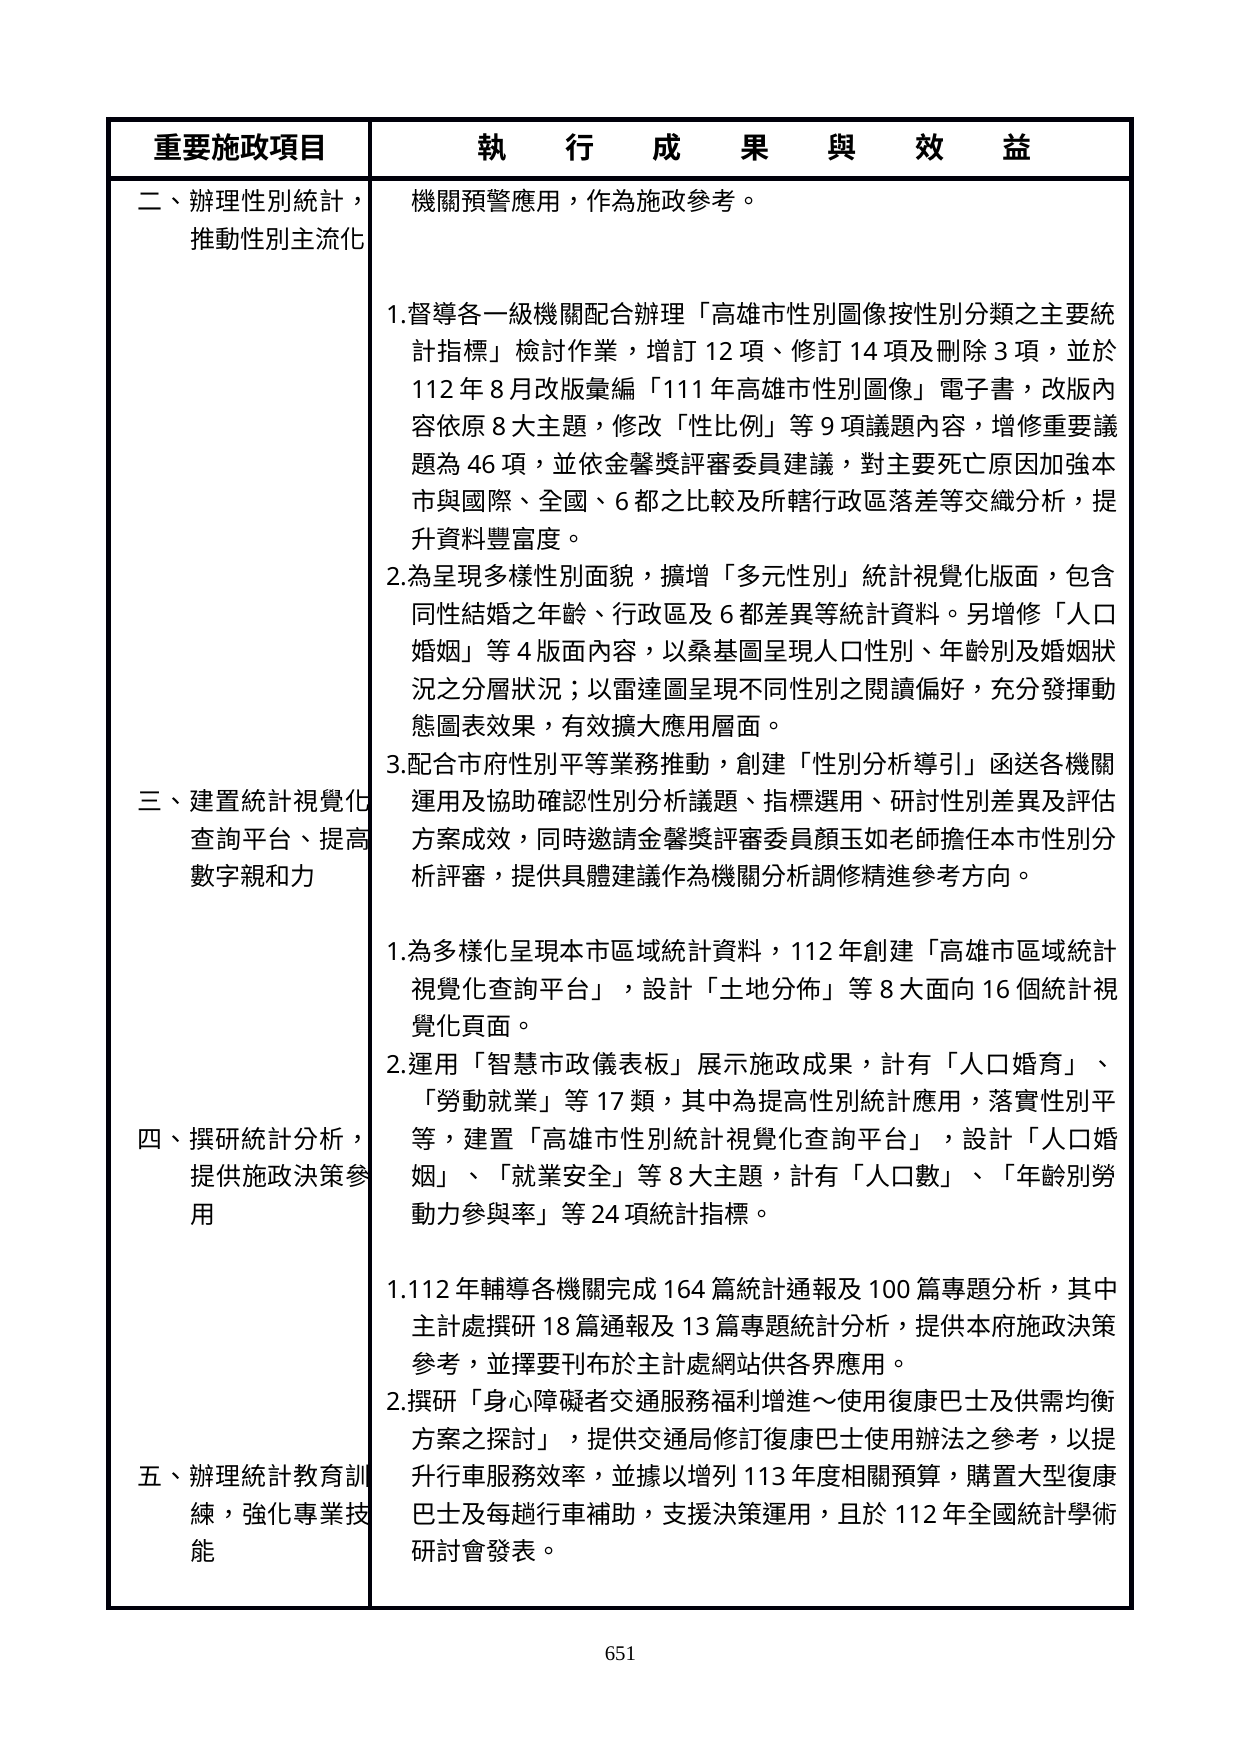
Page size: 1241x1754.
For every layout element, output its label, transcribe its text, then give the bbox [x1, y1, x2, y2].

table_header 重要施政項目 [111, 122, 368, 176]
table_cell 機關預警應用，作為施政參考。 1.督導各一級機關配合辦理「高雄市性別圖像按性別分類之主要統計指標」檢討作業，增訂12項、修訂14項及刪除3項，並於112年8月改版彙編「111年高雄市性別圖像」電子書，改版內容依原8大主題，修改「性比例」等9項議題內容，增修重要議題為46項，並依金馨獎評審委員建議，對主要死亡原因加強本市與國際、全國、6都之比較及所轄行政區落差等交織分析，提升資料豐富度。 2.為呈現多樣性別面貌，擴增「多元性別」統計視覺化版面，包含同性結婚之年齡、行政區及6都差異等統計資料。另增修「人口婚姻」等4版面內容，以桑基圖呈現人口性別、年齡別及婚姻狀況之分層狀況；以雷達圖呈現不同性別之閱讀偏好，充分發揮動態圖表效果，有效擴大應用層面。 3.配合市府性別平等業務推動，創建「性別分析導引」函送各機關運用及協助確認性別分析議題、指標選用、研討性別差異及評估方案成效，同時邀請金馨獎評審委員顏玉如老師擔任本市性別分析評審，提供具體建議作為機關分析調修精進參考方向。 1.為多樣化呈現本市區域統計資料，112年創建「高雄市區域統計視覺化查詢平台」，設計「土地分佈」等8大面向16個統計視覺化頁面。 2.運用「智慧市政儀表板」展示施政成果，計有「人口婚育」、「勞動就業」等17類，其中為提高性別統計應用，落實性別平等，建置「高雄市性別統計視覺化查詢平台」，設計「人口婚姻」、「就業安全」等8大主題，計有「人口數」、「年齡別勞動力參與率」等24項統計指標。 1.112年輔導各機關完成164篇統計通報及100篇專題分析，其中主計處撰研18篇通報及13篇專題統計分析，提供本府施政決策參考，並擇要刊布於主計處網站供各界應用。 2.撰研「身心障礙者交通服務福利增進～使用復康巴士及供需均衡方案之探討」，提供交通局修訂復康巴士使用辦法之參考，以提升行車服務效率，並據以增列113年度相關預算，購置大型復康巴士及每趟行車補助，支援決策運用，且於112年全國統計學術研討會發表。 [372, 181, 1129, 1606]
table_cell 二、辦理性別統計，推動性別主流化 三、建置統計視覺化查詢平台、提高數字親和力 四、撰研統計分析，提供施政決策參用 五、辦理統計教育訓練，強化專業技能 [111, 181, 368, 1606]
table_header 執 行 成 果 與 效 益 [372, 122, 1129, 176]
